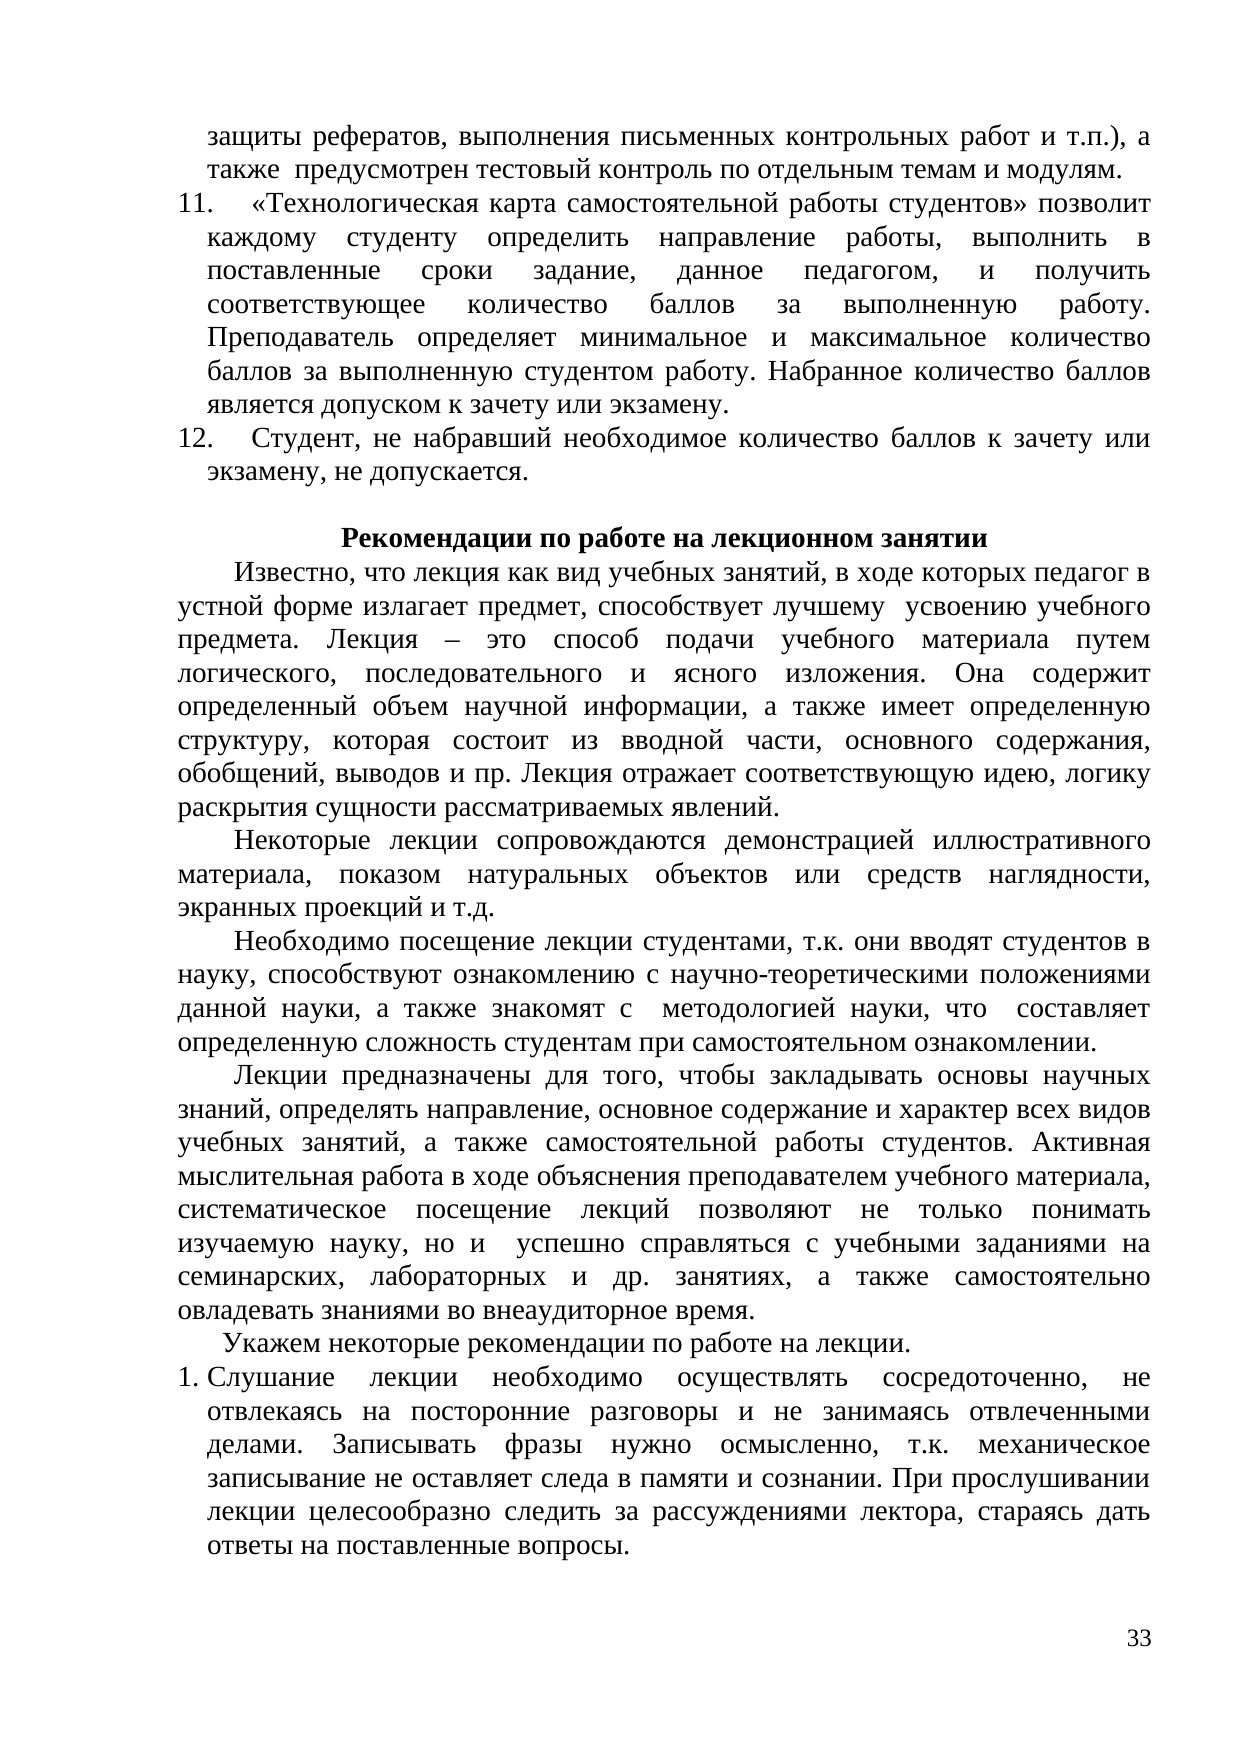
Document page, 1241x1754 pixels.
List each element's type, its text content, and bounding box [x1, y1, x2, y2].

list «Технологическая карта самостоятельной работы студентов» позволит каждому студенту определить направление работы, выполнить в поставленные сроки задание, данное педагогом, и получить соответствующее количество баллов за выполненную работу. Преподаватель определяет минимальное и максимальное количество баллов за выполненную студентом работу. Набранное количество баллов является допуском к зачету или экзамену. [177, 185, 1152, 420]
text Лекции предназначены для того, чтобы закладывать основы научных знаний, определять направление, основное содержание и характер всех видов учебных занятий, а также самостоятельной работы студентов. Активная мыслительная работа в ходе объяснения преподавателем учебного материала, систематическое посещение лекций позволяют не только понимать изучаемую науку, но и успешно справляться с учебными заданиями на семинарских, лабораторных и др. занятиях, а также самостоятельно овладевать знаниями во внеаудиторное время. [177, 1057, 1152, 1326]
text Некоторые лекции сопровождаются демонстрацией иллюстративного материала, показом натуральных объектов или средств наглядности, экранных проекций и т.д. [177, 822, 1152, 923]
text Рекомендации по работе на лекционном занятии [177, 521, 1152, 554]
text Известно, что лекция как вид учебных занятий, в ходе которых педагог в устной форме излагает предмет, способствует лучшему усвоению учебного предмета. Лекция – это способ подачи учебного материала путем логического, последовательного и ясного изложения. Она содержит определенный объем научной информации, а также имеет определенную структуру, которая состоит из вводной части, основного содержания, обобщений, выводов и пр. Лекция отражает соответствующую идею, логику раскрытия сущности рассматриваемых явлений. [177, 554, 1152, 822]
list защиты рефератов, выполнения письменных контрольных работ и т.п.), а также предусмотрен тестовый контроль по отдельным темам и модулям. [177, 118, 1152, 185]
text Укажем некоторые рекомендации по работе на лекции. [177, 1326, 1152, 1359]
list Слушание лекции необходимо осуществлять сосредоточенно, не отвлекаясь на посторонние разговоры и не занимаясь отвлеченными делами. Записывать фразы нужно осмысленно, т.к. механическое записывание не оставляет следа в памяти и сознании. При прослушивании лекции целесообразно следить за рассуждениями лектора, стараясь дать ответы на поставленные вопросы. [177, 1359, 1152, 1560]
list Студент, не набравший необходимое количество баллов к зачету или экзамену, не допускается. [177, 420, 1152, 487]
text Необходимо посещение лекции студентами, т.к. они вводят студентов в науку, способствуют ознакомлению с научно-теоретическими положениями данной науки, а также знакомят с методологией науки, что составляет определенную сложность студентам при самостоятельном ознакомлении. [177, 923, 1152, 1057]
